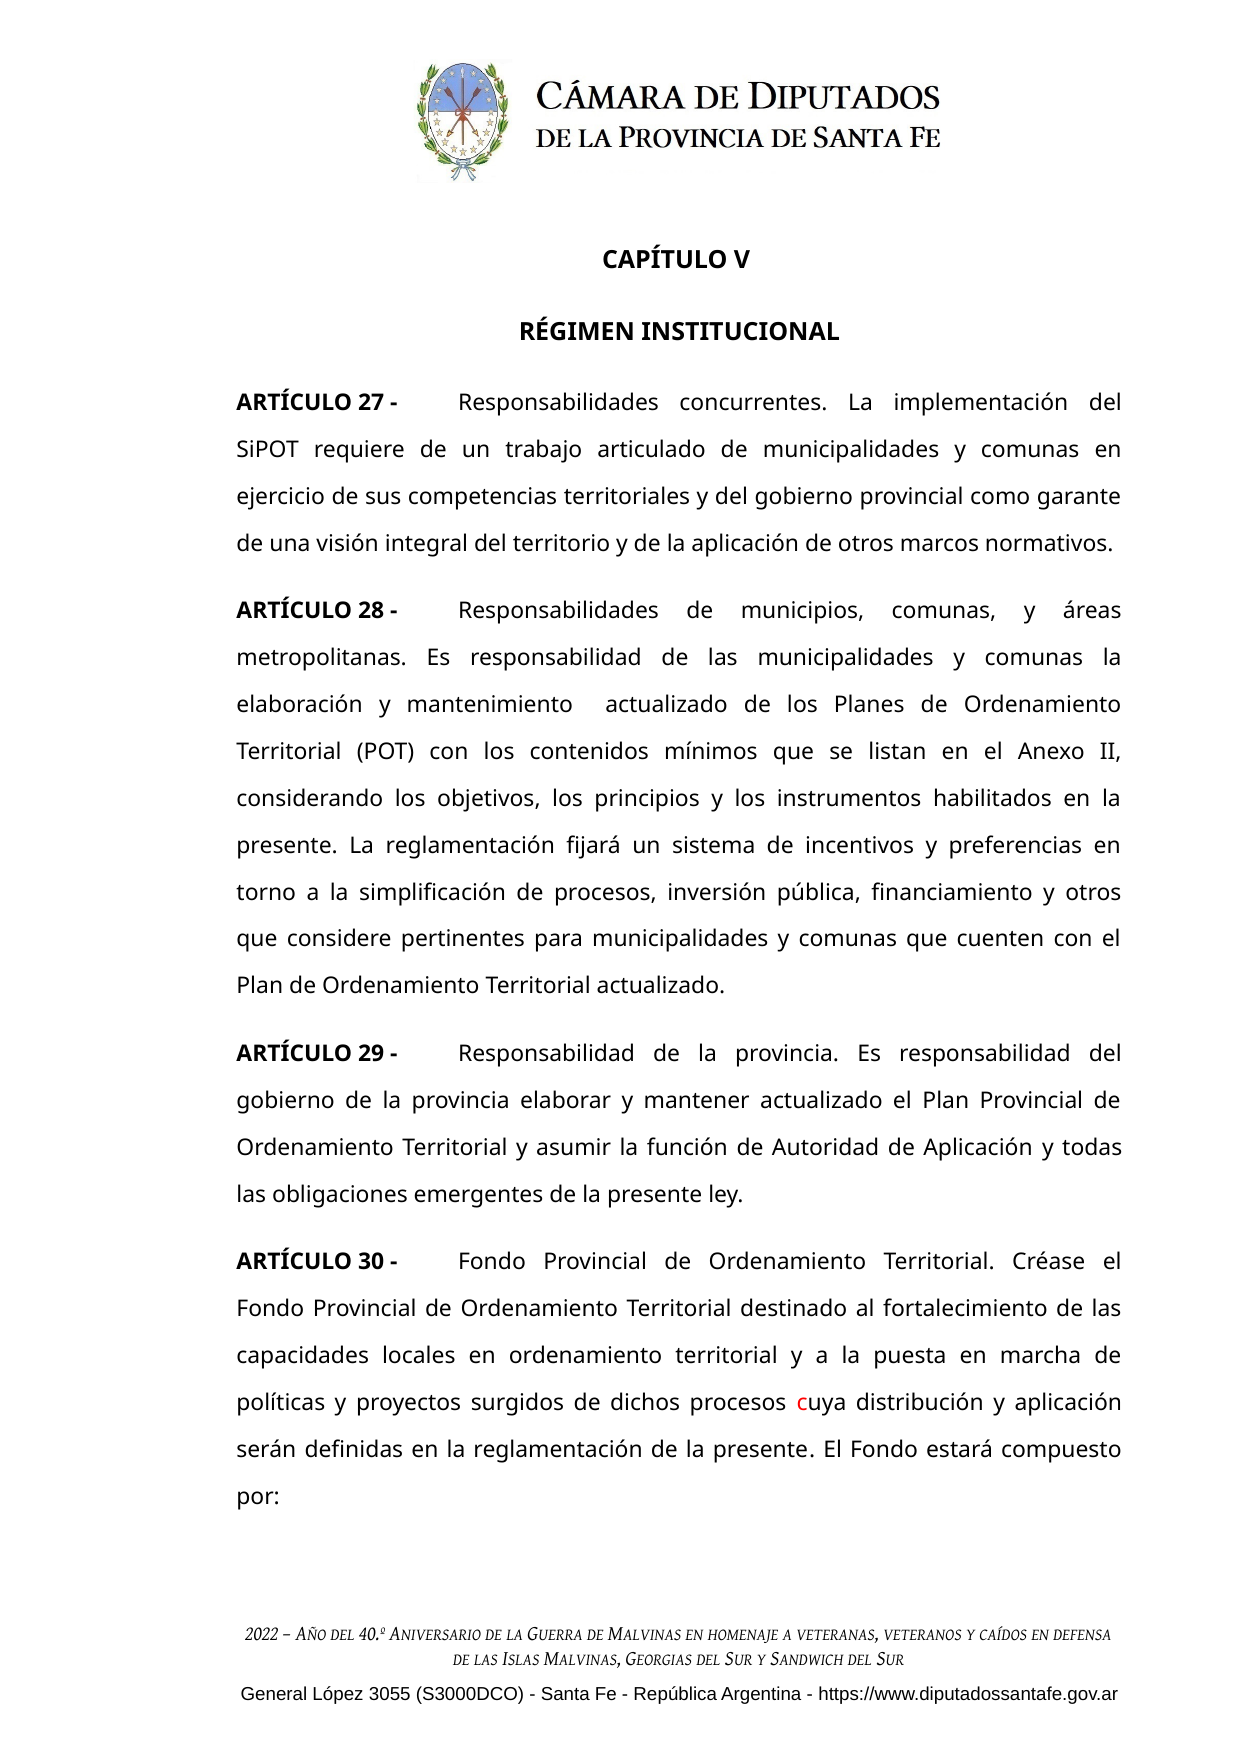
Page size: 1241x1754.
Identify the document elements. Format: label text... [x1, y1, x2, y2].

list Responsabilidad de la provincia. Es responsabilidad del gobierno de la provincia elaborar y mantener actualizado el Plan Provincial de Ordenamiento Territorial y asumir la función de Autoridad de Aplicación y todas las obligaciones emergentes de la presente ley. [236, 1037, 1122, 1209]
text RÉGIMEN INSTITUCIONAL [236, 314, 1122, 348]
list Fondo Provincial de Ordenamiento Territorial. Créase el Fondo Provincial de Ordenamiento Territorial destinado al fortalecimiento de las capacidades locales en ordenamiento territorial y a la puesta en marcha de políticas y proyectos surgidos de dichos procesos cuya distribución y aplicación serán definidas en la reglamentación de la presente. El Fondo estará compuesto por: [236, 1245, 1122, 1511]
list Responsabilidades de municipios, comunas, y áreas metropolitanas. Es responsabilidad de las municipalidades y comunas la elaboración y mantenimiento actualizado de los Planes de Ordenamiento Territorial (POT) con los contenidos mínimos que se listan en el Anexo II, considerando los objetivos, los principios y los instrumentos habilitados en la presente. La reglamentación fijará un sistema de incentivos y preferencias en torno a la simplificación de procesos, inversión pública, financiamiento y otros que considere pertinentes para municipalidades y comunas que cuenten con el Plan de Ordenamiento Territorial actualizado. [236, 594, 1122, 1001]
text CAPÍTULO V [236, 242, 1122, 276]
list Responsabilidades concurrentes. La implementación del SiPOT requiere de un trabajo articulado de municipalidades y comunas en ejercicio de sus competencias territoriales y del gobierno provincial como garante de una visión integral del territorio y de la aplicación de otros marcos normativos. [236, 386, 1122, 558]
picture [413, 59, 945, 183]
